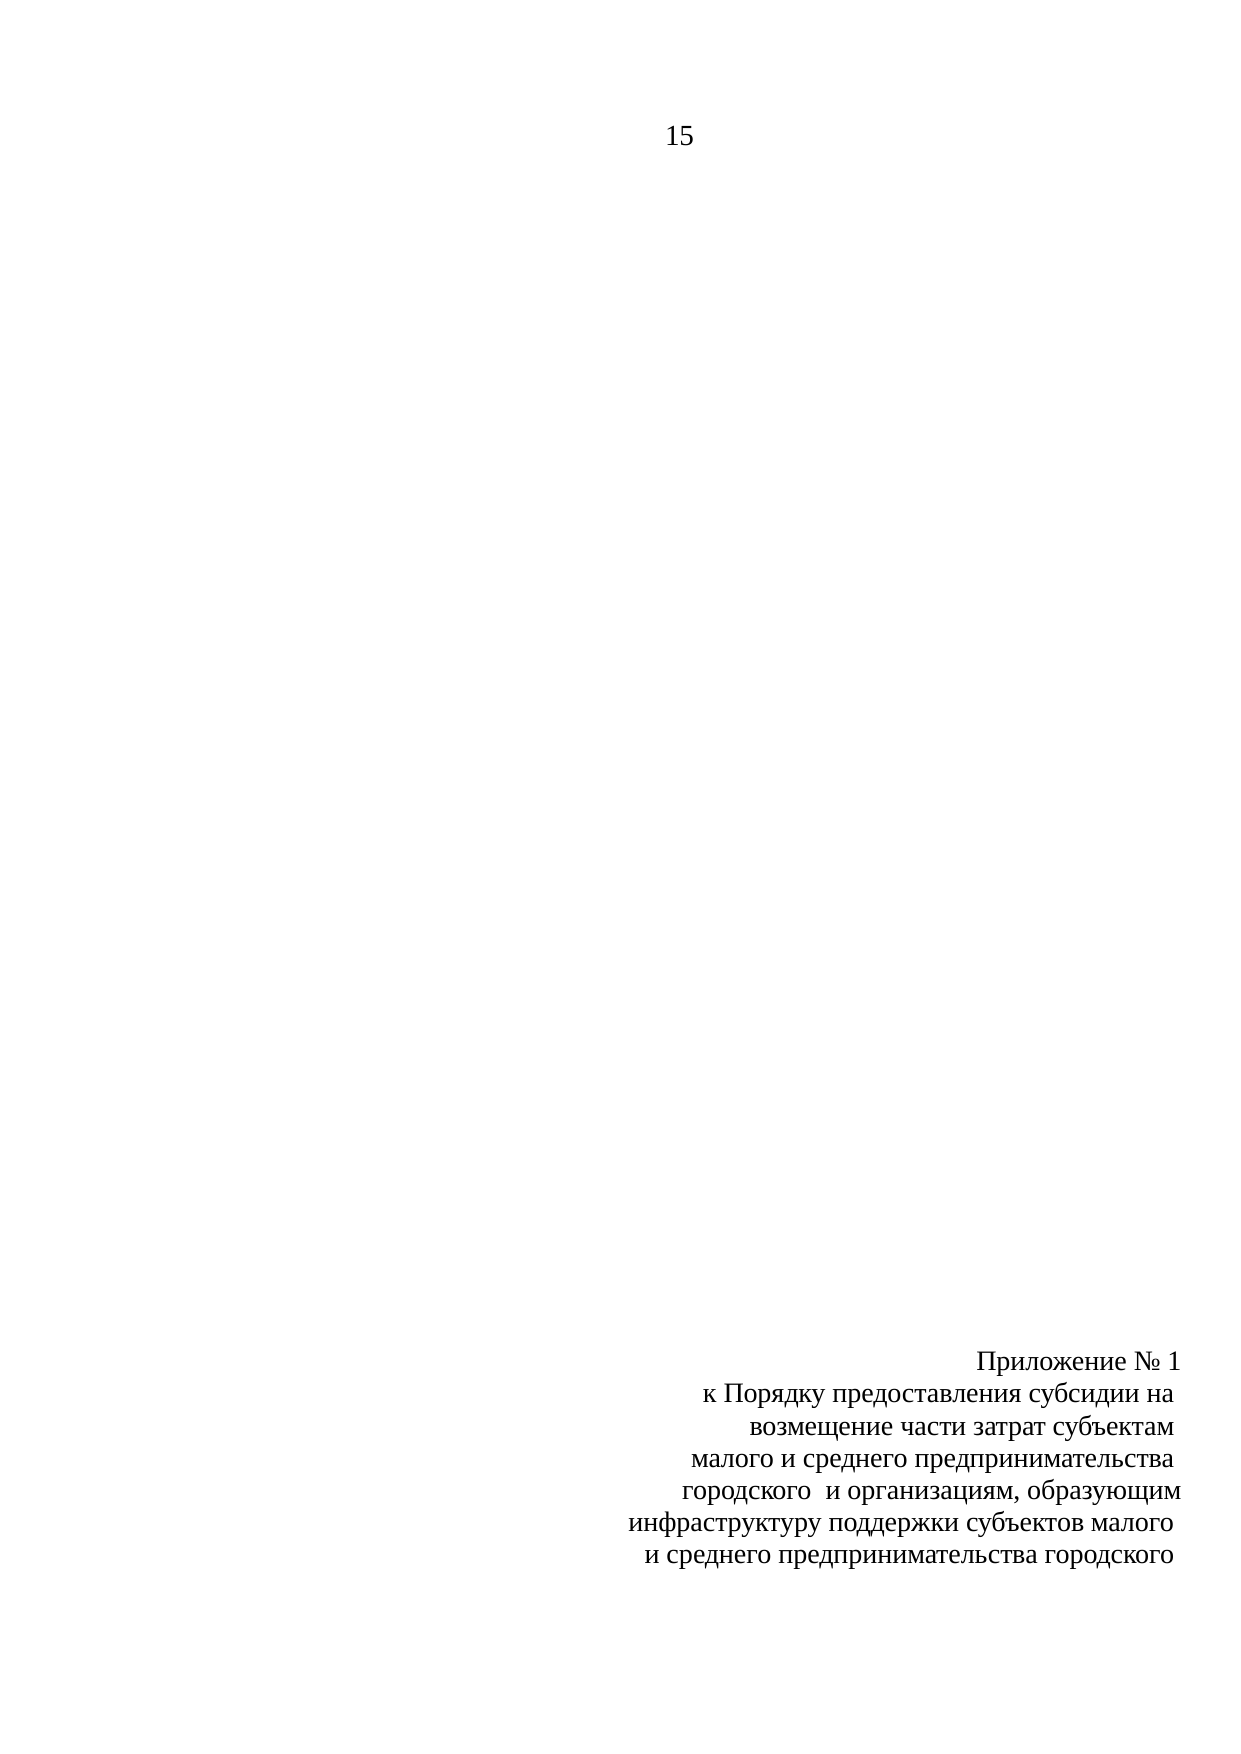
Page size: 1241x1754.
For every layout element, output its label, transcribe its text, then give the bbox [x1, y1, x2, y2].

text малого и среднего предпринимательства [177, 1441, 1181, 1473]
text к Порядку предоставления субсидии на [177, 1377, 1181, 1409]
text и среднего предпринимательства городского [177, 1537, 1181, 1569]
text инфраструктуру поддержки субъектов малого [177, 1505, 1181, 1537]
text возмещение части затрат субъектам [177, 1409, 1181, 1441]
text городского и организациям, образующим [177, 1473, 1181, 1505]
text Приложение № 1 [177, 1345, 1181, 1377]
